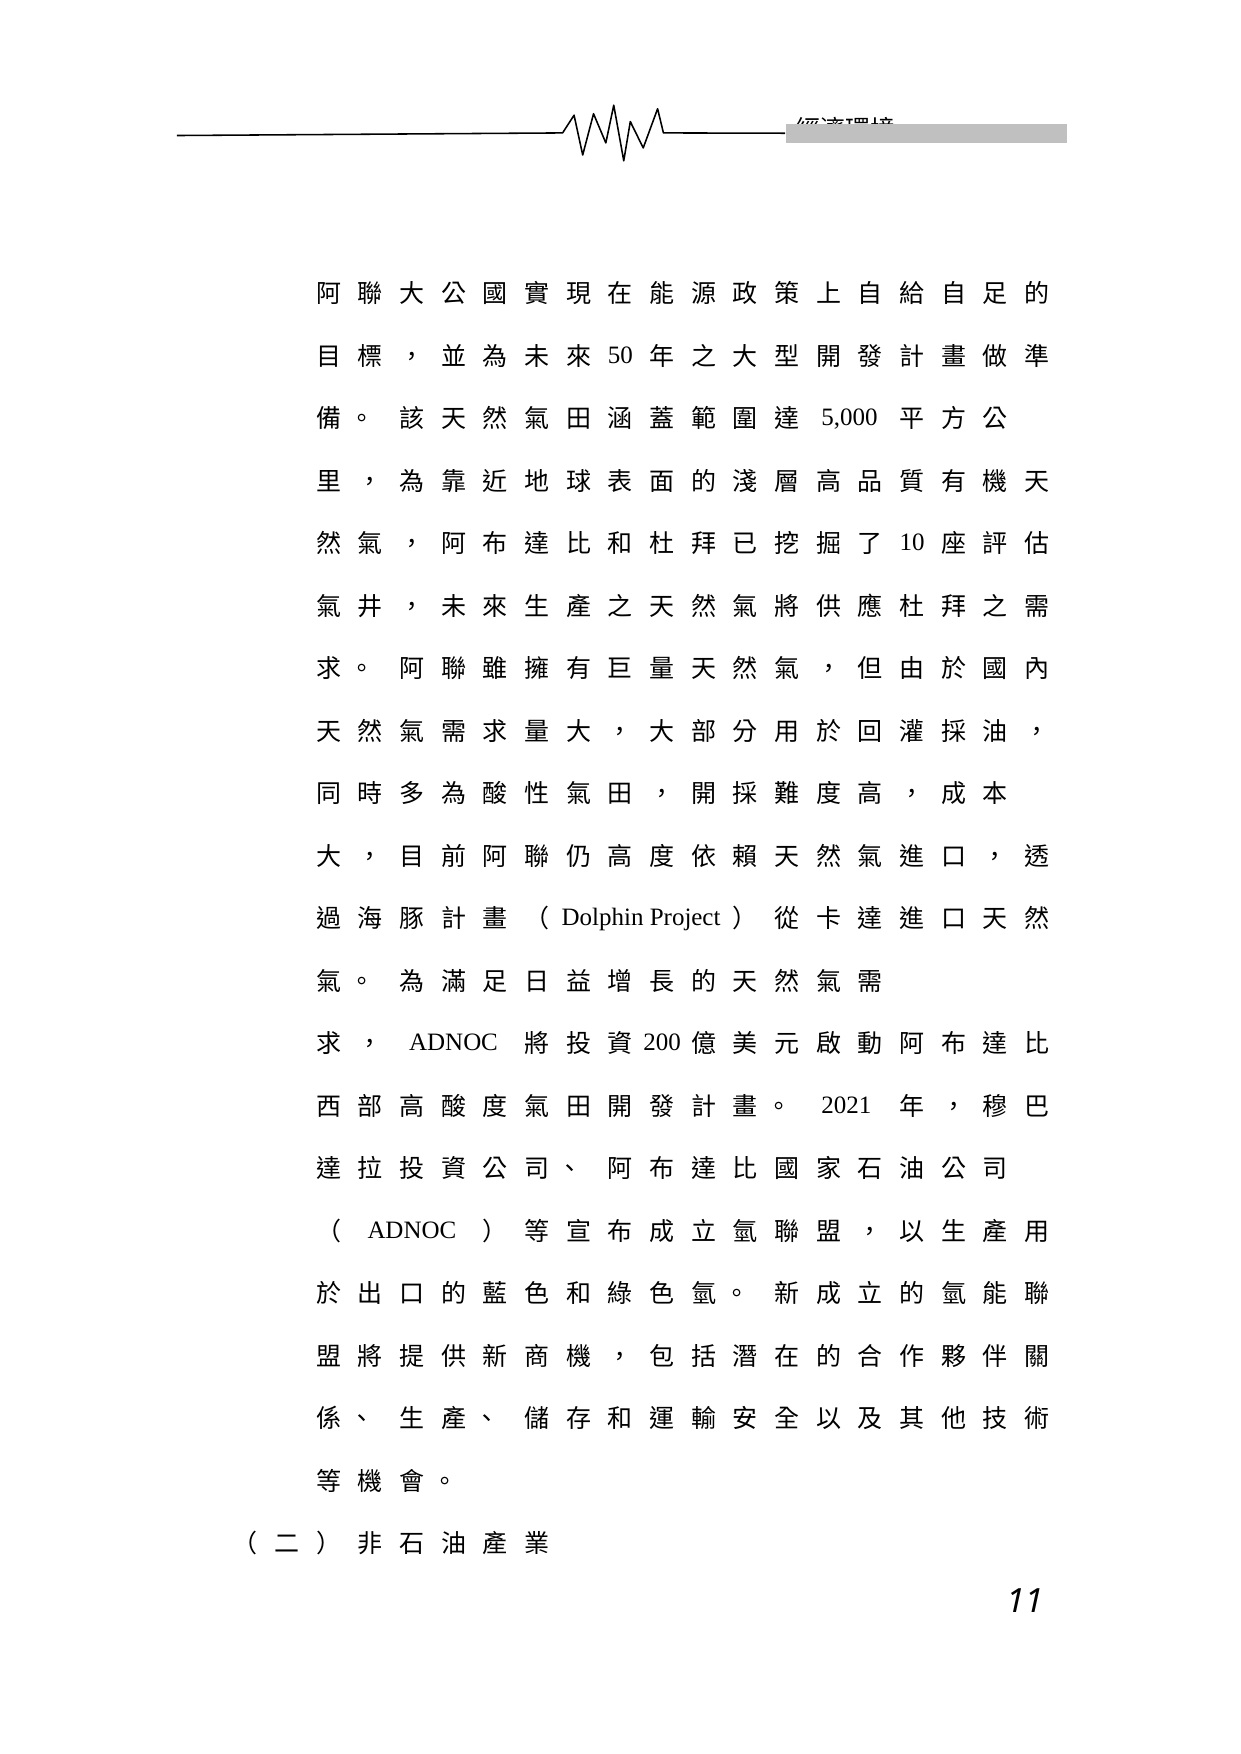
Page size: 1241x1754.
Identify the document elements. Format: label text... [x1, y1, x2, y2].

text （二）非石油產業 [207, 1500, 1058, 1563]
text 阿聯大公國實現在能源政策上自給自足的目標，並為未來50年之大型開發計畫做準備。該天然氣田涵蓋範圍達5,000平方公里，為靠近地球表面的淺層高品質有機天然氣，阿布達比和杜拜已挖掘了10座評估氣井，未來生產之天然氣將供應杜拜之需求。阿聯雖擁有巨量天然氣，但由於國內天然氣需求量大，大部分用於回灌採油，同時多為酸性氣田，開採難度高，成本大，目前阿聯仍高度依賴天然氣進口，透過海豚計畫（Dolphin Project）從卡達進口天然氣。為滿足日益增長的天然氣需求，ADNOC將投資200億美元啟動阿布達比西部高酸度氣田開發計畫。2021 年，穆巴達拉投資公司、阿布達比國家石油公司（ADNOC）等宣布成立氫聯盟，以生產用於出口的藍色和綠色氫。新成立的氫能聯盟將提供新商機，包括潛在的合作夥伴關係、生產、儲存和運輸安全以及其他技術等機會。 [281, 250, 1058, 1500]
